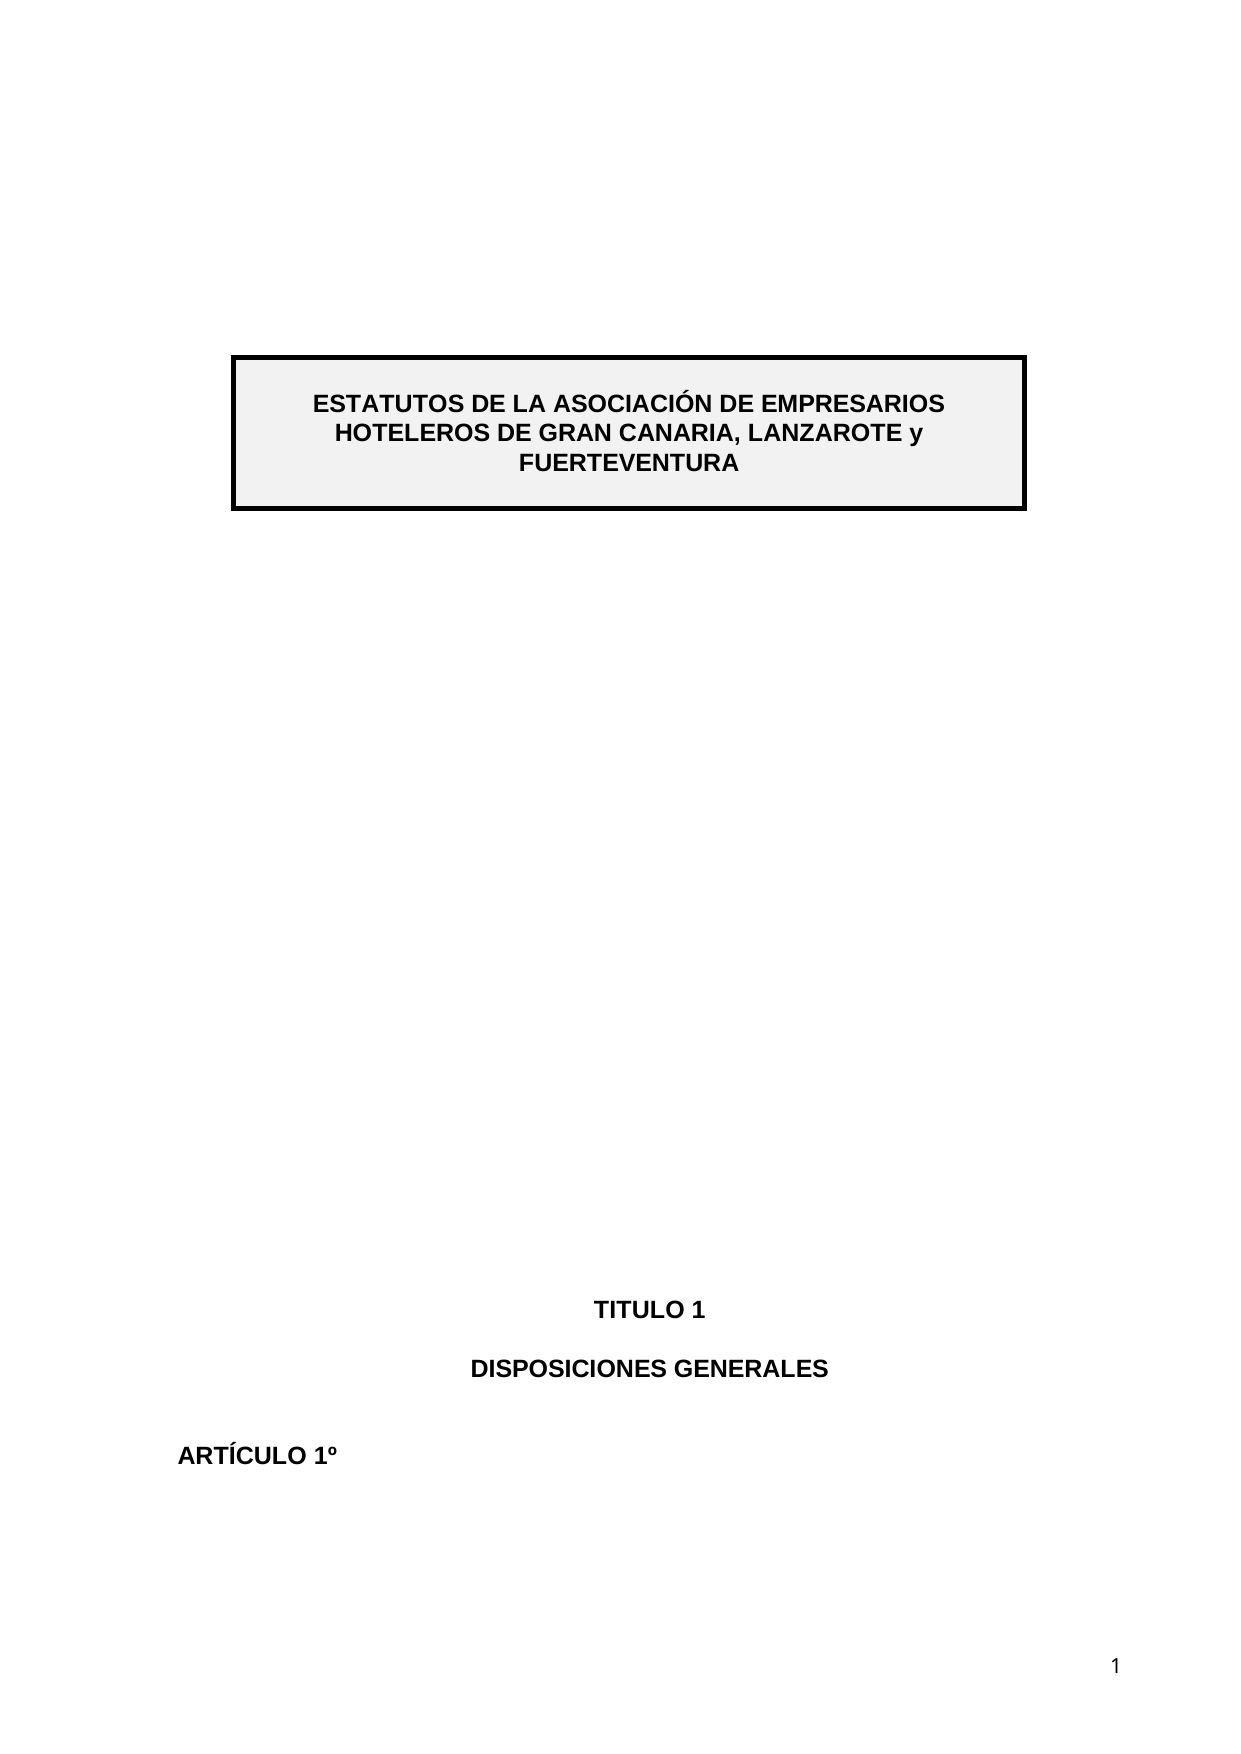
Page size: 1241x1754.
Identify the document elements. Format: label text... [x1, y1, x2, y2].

text DISPOSICIONES GENERALES [177, 1353, 1122, 1383]
table_header ESTATUTOS DE LA ASOCIACIÓN DE EMPRESARIOS HOTELEROS DE GRAN CANARIA, LANZAROTE y FUERTEVENTURA [236, 360, 1022, 506]
text TITULO 1 [177, 1295, 1122, 1324]
text ARTÍCULO 1º [177, 1441, 1122, 1470]
